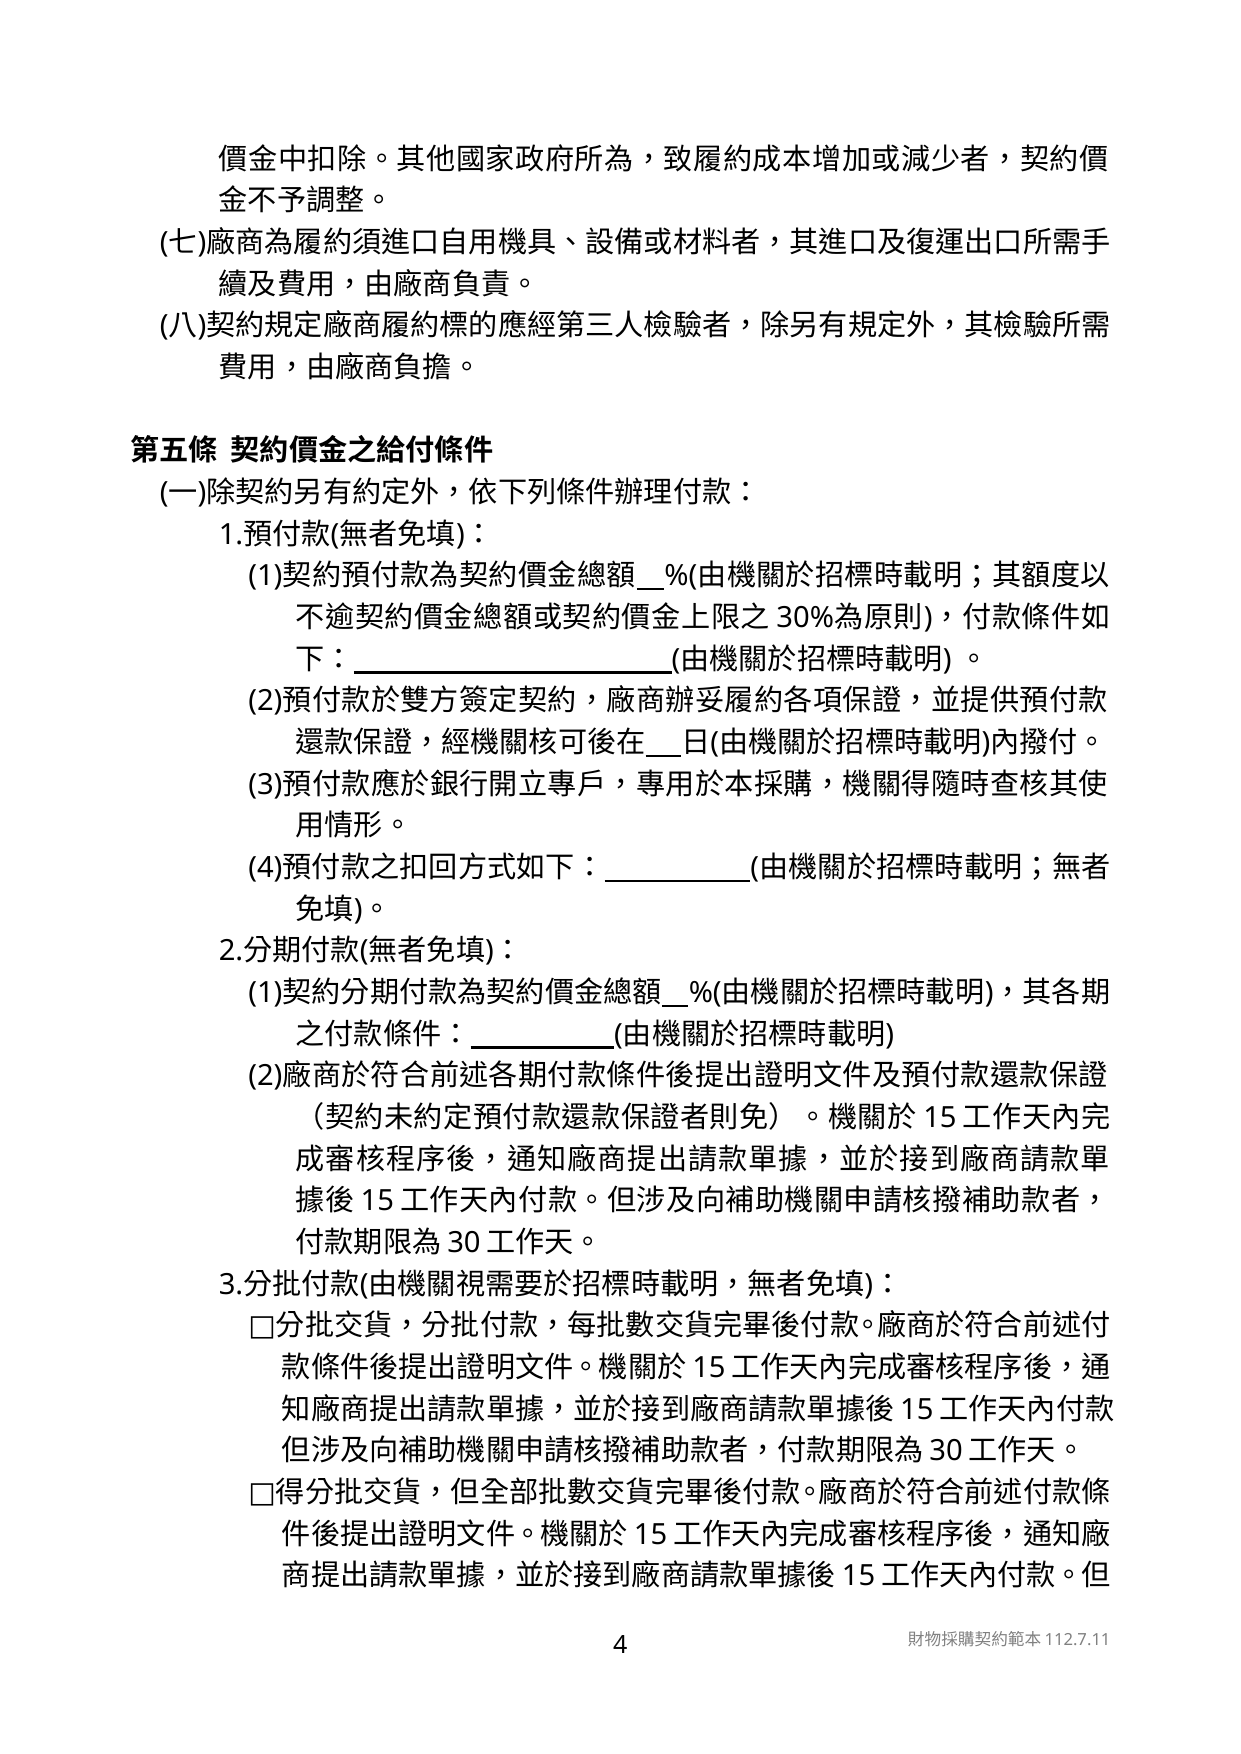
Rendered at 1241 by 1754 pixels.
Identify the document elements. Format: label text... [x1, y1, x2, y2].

text (2)預付款於雙方簽定契約，廠商辦妥履約各項保證，並提供預付款還款保證，經機關核可後在 日(由機關於招標時載明)內撥付。 [248, 677, 1110, 761]
text 1.預付款(無者免填)： [218, 511, 1104, 552]
text (2)廠商於符合前述各期付款條件後提出證明文件及預付款還款保證（契約未約定預付款還款保證者則免）。機關於15工作天內完成審核程序後，通知廠商提出請款單據，並於接到廠商請款單據後15工作天內付款。但涉及向補助機關申請核撥補助款者，付款期限為30工作天。 [248, 1052, 1110, 1261]
text 第五條 契約價金之給付條件 [130, 427, 1110, 469]
text 2.分期付款(無者免填)： [218, 927, 1104, 969]
text (4)預付款之扣回方式如下： (由機關於招標時載明；無者免填)。 [248, 844, 1110, 927]
text (3)預付款應於銀行開立專戶，專用於本採購，機關得隨時查核其使用情形。 [248, 761, 1110, 844]
text (1)契約分期付款為契約價金總額 %(由機關於招標時載明)，其各期之付款條件： (由機關於招標時載明) [248, 969, 1110, 1052]
text 3.分批付款(由機關視需要於招標時載明，無者免填)： [218, 1261, 1104, 1302]
text □分批交貨，分批付款，每批數交貨完畢後付款。廠商於符合前述付款條件後提出證明文件。機關於15工作天內完成審核程序後，通知廠商提出請款單據，並於接到廠商請款單據後15工作天內付款。但涉及向補助機關申請核撥補助款者，付款期限為30工作天。 [248, 1302, 1110, 1469]
text (八)契約規定廠商履約標的應經第三人檢驗者，除另有規定外，其檢驗所需費用，由廠商負擔。 [159, 302, 1110, 386]
text 價金中扣除。其他國家政府所為，致履約成本增加或減少者，契約價金不予調整。 [159, 136, 1110, 219]
text □得分批交貨，但全部批數交貨完畢後付款。廠商於符合前述付款條件後提出證明文件。機關於15工作天內完成審核程序後，通知廠商提出請款單據，並於接到廠商請款單據後15工作天內付款。但 [248, 1469, 1110, 1594]
text (1)契約預付款為契約價金總額 %(由機關於招標時載明；其額度以不逾契約價金總額或契約價金上限之30%為原則)，付款條件如下： (由機關於招標時載明) 。 [248, 552, 1110, 677]
text (一)除契約另有約定外，依下列條件辦理付款： [159, 469, 1110, 511]
text (七)廠商為履約須進口自用機具、設備或材料者，其進口及復運出口所需手續及費用，由廠商負責。 [159, 219, 1110, 302]
